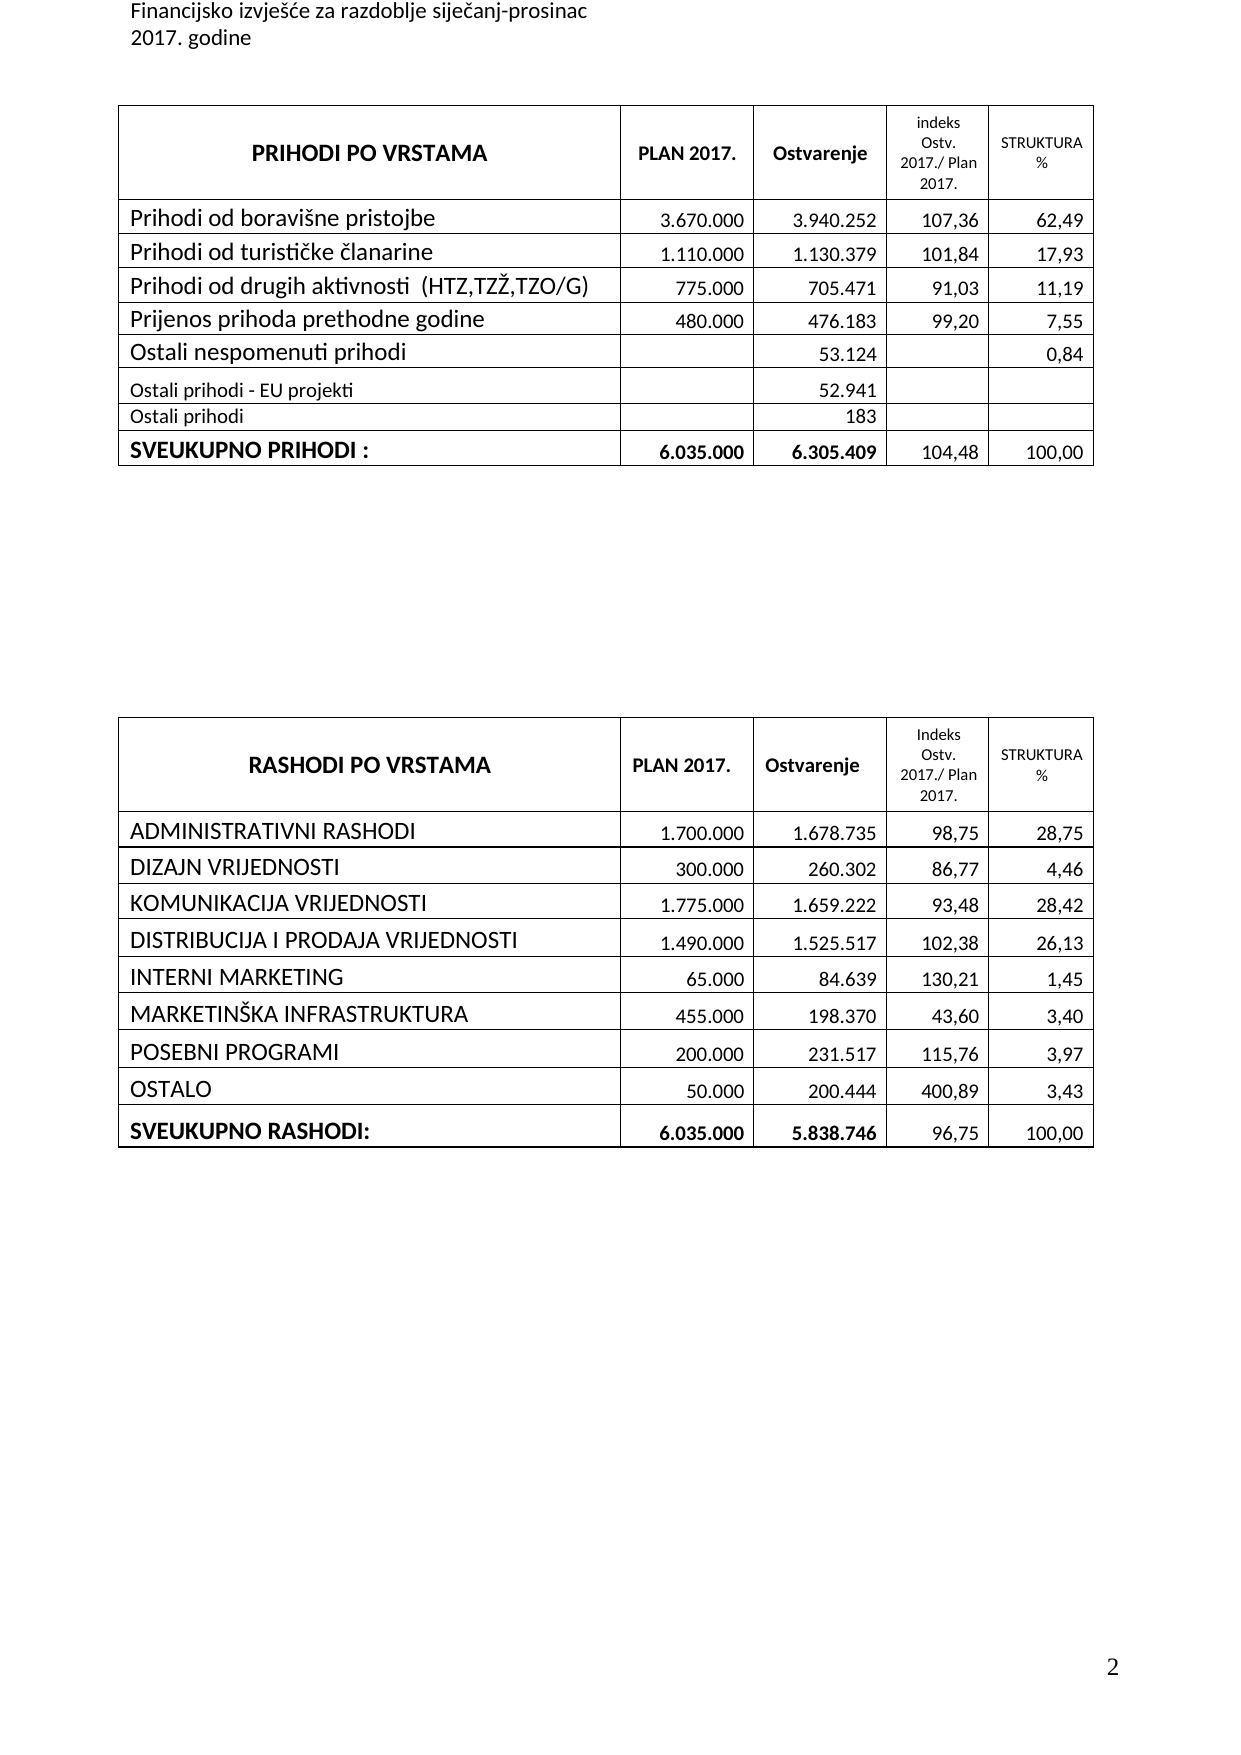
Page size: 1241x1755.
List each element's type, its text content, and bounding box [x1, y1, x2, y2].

table_cell 775.000 [621, 268, 753, 302]
table_cell Ostali prihodi [119, 404, 620, 429]
table_cell [989, 404, 1093, 429]
table_cell 28,42 [989, 884, 1093, 918]
table_cell 84.639 [754, 957, 886, 992]
table_cell 1.110.000 [621, 234, 753, 267]
table_cell DISTRIBUCIJA I PRODAJA VRIJEDNOSTI [119, 919, 620, 956]
table_cell 1.130.379 [754, 234, 886, 267]
table_cell 231.517 [754, 1030, 886, 1067]
table_cell 705.471 [754, 268, 886, 302]
table_cell 476.183 [754, 303, 886, 334]
table_cell OSTALO [119, 1068, 620, 1104]
table_cell KOMUNIKACIJA VRIJEDNOSTI [119, 884, 620, 918]
table_cell [621, 404, 753, 429]
table_cell Indeks Ostv. 2017./ Plan 2017. [887, 718, 988, 811]
table_cell Prihodi od drugih aktivnosti (HTZ,TZŽ,TZO/G) [119, 268, 620, 302]
table_cell 480.000 [621, 303, 753, 334]
table_cell 400,89 [887, 1068, 988, 1104]
table_cell Ostvarenje [754, 718, 886, 811]
table_cell 6.035.000 [621, 1105, 753, 1146]
table_cell 130,21 [887, 957, 988, 992]
table_cell STRUKTURA % [989, 718, 1093, 811]
table_cell [621, 368, 753, 403]
table_cell 100,00 [989, 1105, 1093, 1146]
table_cell 1.775.000 [621, 884, 753, 918]
table_cell 5.838.746 [754, 1105, 886, 1146]
table_cell 183 [754, 404, 886, 429]
table_header Financijsko izvješće za razdoblje siječanj-prosinac 2017. godine [119, 0, 1093, 105]
table_cell MARKETINŠKA INFRASTRUKTURA [119, 993, 620, 1029]
table_cell [119, 466, 1093, 717]
table_cell 1,45 [989, 957, 1093, 992]
table_cell 300.000 [621, 848, 753, 882]
table_cell [887, 368, 988, 403]
table_cell INTERNI MARKETING [119, 957, 620, 992]
table_cell DIZAJN VRIJEDNOSTI [119, 848, 620, 882]
table_cell [989, 368, 1093, 403]
table_cell 104,48 [887, 431, 988, 465]
table_cell Prijenos prihoda prethodne godine [119, 303, 620, 334]
table_cell 4,46 [989, 848, 1093, 882]
table_cell 260.302 [754, 848, 886, 882]
table_cell 1.525.517 [754, 919, 886, 956]
table_cell 96,75 [887, 1105, 988, 1146]
table_cell STRUKTURA % [989, 106, 1093, 199]
table_cell 107,36 [887, 200, 988, 233]
table_cell 26,13 [989, 919, 1093, 956]
table_cell 28,75 [989, 812, 1093, 846]
table_cell Ostali nespomenuti prihodi [119, 335, 620, 367]
table_cell 0,84 [989, 335, 1093, 367]
table_cell 1.490.000 [621, 919, 753, 956]
table_cell 17,93 [989, 234, 1093, 267]
table_cell 53.124 [754, 335, 886, 367]
table_cell 86,77 [887, 848, 988, 882]
table_cell 1.700.000 [621, 812, 753, 846]
table_cell 115,76 [887, 1030, 988, 1067]
table_cell PLAN 2017. [621, 106, 753, 199]
table_cell 7,55 [989, 303, 1093, 334]
table_cell 50.000 [621, 1068, 753, 1104]
table_cell 3,97 [989, 1030, 1093, 1067]
table_cell 198.370 [754, 993, 886, 1029]
table_cell 6.305.409 [754, 431, 886, 465]
table_cell 100,00 [989, 431, 1093, 465]
table_cell 102,38 [887, 919, 988, 956]
table_cell Prihodi od turističke članarine [119, 234, 620, 267]
table_cell indeks Ostv. 2017./ Plan 2017. [887, 106, 988, 199]
table_cell 11,19 [989, 268, 1093, 302]
table_cell 1.678.735 [754, 812, 886, 846]
table_cell 1.659.222 [754, 884, 886, 918]
table_cell [887, 335, 988, 367]
table_cell 65.000 [621, 957, 753, 992]
table_cell 200.000 [621, 1030, 753, 1067]
table_cell 455.000 [621, 993, 753, 1029]
table_cell 3,40 [989, 993, 1093, 1029]
table_cell POSEBNI PROGRAMI [119, 1030, 620, 1067]
table_cell Ostvarenje [754, 106, 886, 199]
table_cell 62,49 [989, 200, 1093, 233]
table_cell 52.941 [754, 368, 886, 403]
table_cell Ostali prihodi - EU projekti [119, 368, 620, 403]
table_cell 6.035.000 [621, 431, 753, 465]
table_cell ADMINISTRATIVNI RASHODI [119, 812, 620, 846]
table_cell 3.670.000 [621, 200, 753, 233]
table_cell SVEUKUPNO RASHODI: [119, 1105, 620, 1146]
table_cell 101,84 [887, 234, 988, 267]
table_cell 91,03 [887, 268, 988, 302]
table_cell 98,75 [887, 812, 988, 846]
table_cell 3,43 [989, 1068, 1093, 1104]
table_cell Prihodi od boravišne pristojbe [119, 200, 620, 233]
table_cell PLAN 2017. [621, 718, 753, 811]
table_cell 43,60 [887, 993, 988, 1029]
table_cell 93,48 [887, 884, 988, 918]
table_cell [887, 404, 988, 429]
table_cell 99,20 [887, 303, 988, 334]
table_cell PRIHODI PO VRSTAMA [119, 106, 620, 199]
table_cell RASHODI PO VRSTAMA [119, 718, 620, 811]
table_cell 3.940.252 [754, 200, 886, 233]
table_cell 200.444 [754, 1068, 886, 1104]
table_cell [621, 335, 753, 367]
table_cell SVEUKUPNO PRIHODI : [119, 431, 620, 465]
